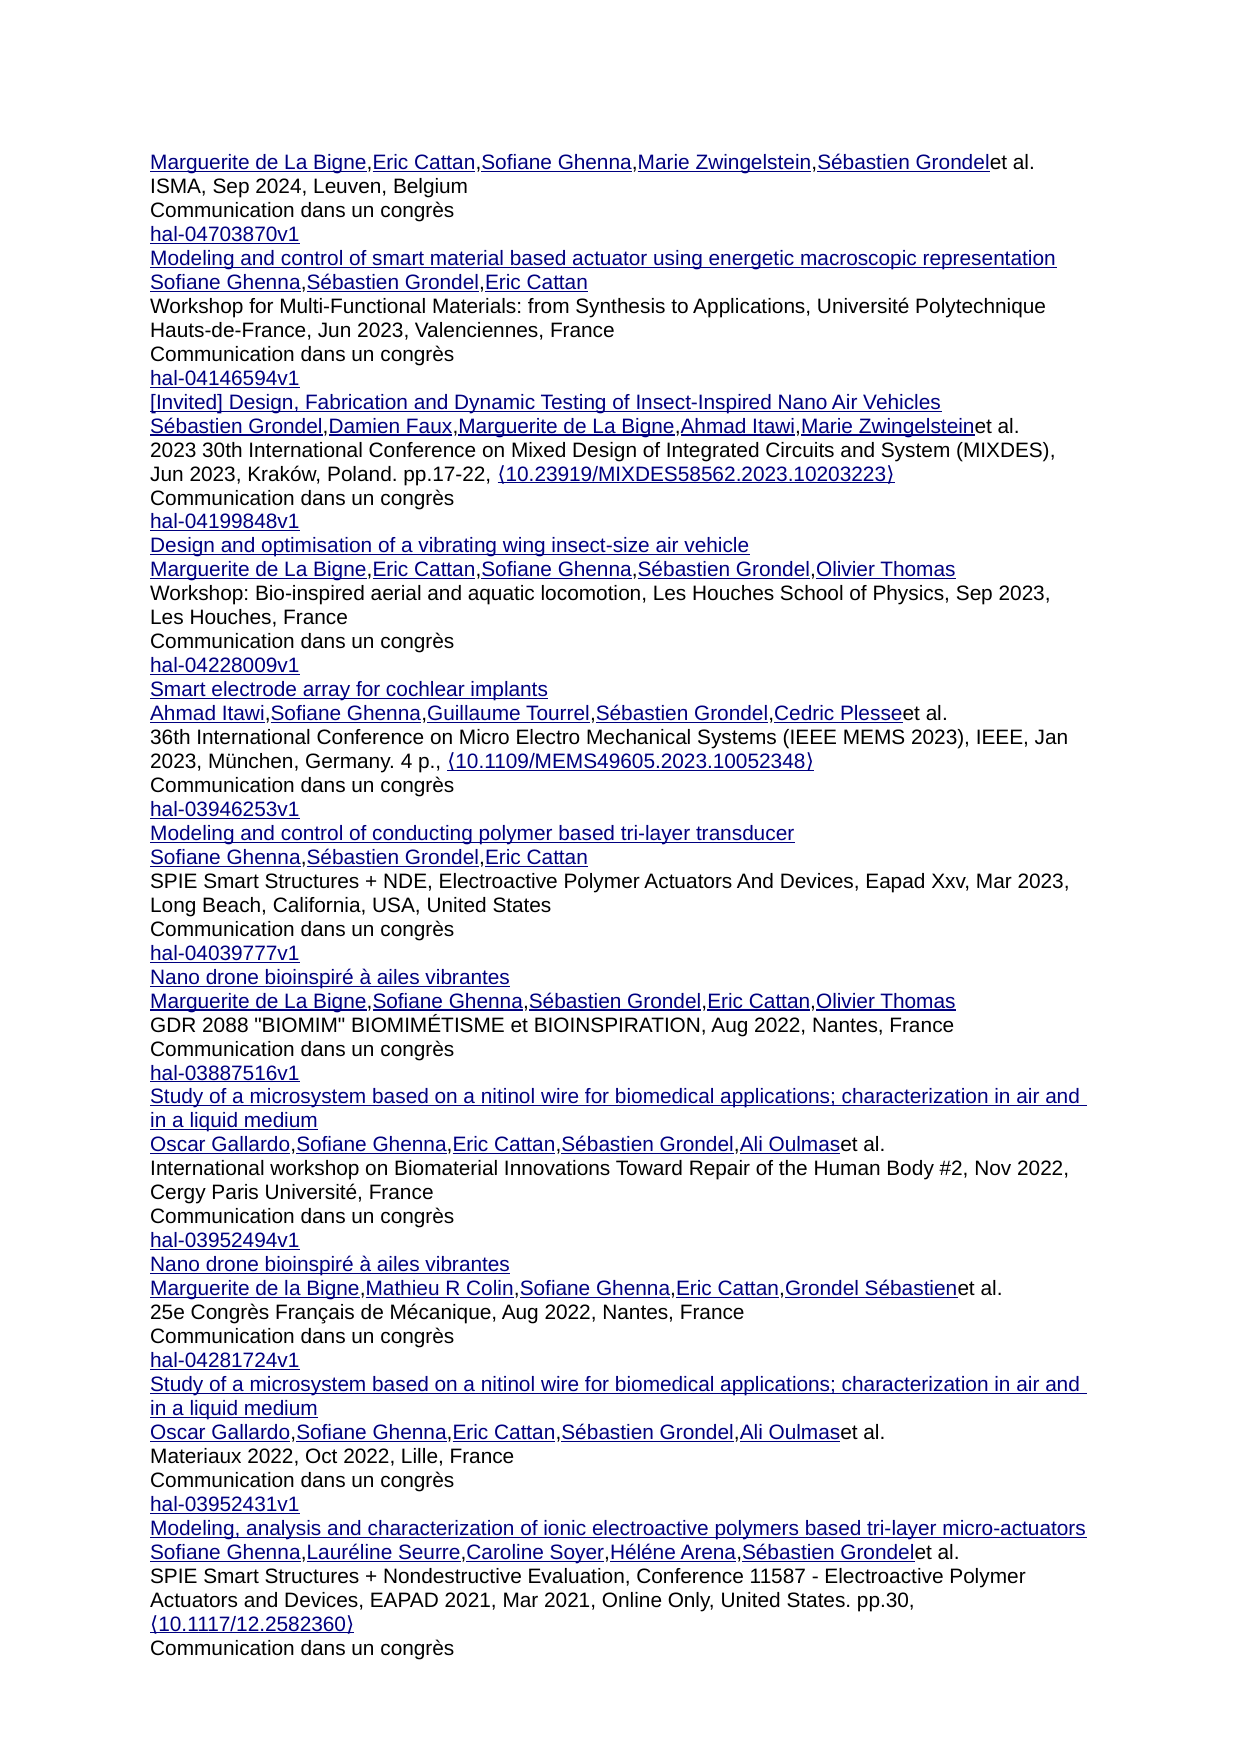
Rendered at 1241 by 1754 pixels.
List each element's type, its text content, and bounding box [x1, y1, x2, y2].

table_cell Nano drone bioinspiré à ailes vibrantes Marguerite de La Bigne,Sofiane Ghenna,Sébastien Grondel,Eric Cattan,Olivier Thomas GDR 2088 "BIOMIM" BIOMIMÉTISME et BIOINSPIRATION, Aug 2022, Nantes, France Communication dans un congrès hal-03887516v1 [150, 965, 1090, 1084]
table_cell Smart electrode array for cochlear implants Ahmad Itawi,Sofiane Ghenna,Guillaume Tourrel,Sébastien Grondel,Cedric Plesseet al. 36th International Conference on Micro Electro Mechanical Systems (IEEE MEMS 2023), IEEE, Jan 2023, München, Germany. 4 p., ⟨10.1109/MEMS49605.2023.10052348⟩ Communication dans un congrès hal-03946253v1 [150, 677, 1090, 821]
table_cell Marguerite de La Bigne,Eric Cattan,Sofiane Ghenna,Marie Zwingelstein,Sébastien Grondelet al. ISMA, Sep 2024, Leuven, Belgium Communication dans un congrès hal-04703870v1 [150, 150, 1090, 246]
table_cell Modeling and control of smart material based actuator using energetic macroscopic representation Sofiane Ghenna,Sébastien Grondel,Eric Cattan Workshop for Multi-Functional Materials: from Synthesis to Applications, Université Polytechnique Hauts-de-France, Jun 2023, Valenciennes, France Communication dans un congrès hal-04146594v1 [150, 246, 1090, 389]
table_cell Nano drone bioinspiré à ailes vibrantes Marguerite de la Bigne,Mathieu R Colin,Sofiane Ghenna,Eric Cattan,Grondel Sébastienet al. 25e Congrès Français de Mécanique, Aug 2022, Nantes, France Communication dans un congrès hal-04281724v1 [150, 1252, 1090, 1372]
table_cell Study of a microsystem based on a nitinol wire for biomedical applications; characterization in air and in a liquid medium Oscar Gallardo,Sofiane Ghenna,Eric Cattan,Sébastien Grondel,Ali Oulmaset al. International workshop on Biomaterial Innovations Toward Repair of the Human Body #2, Nov 2022, Cergy Paris Université, France Communication dans un congrès hal-03952494v1 [150, 1084, 1090, 1252]
table_cell [Invited] Design, Fabrication and Dynamic Testing of Insect-Inspired Nano Air Vehicles Sébastien Grondel,Damien Faux,Marguerite de La Bigne,Ahmad Itawi,Marie Zwingelsteinet al. 2023 30th International Conference on Mixed Design of Integrated Circuits and System (MIXDES), Jun 2023, Kraków, Poland. pp.17-22, ⟨10.23919/MIXDES58562.2023.10203223⟩ Communication dans un congrès hal-04199848v1 [150, 390, 1090, 533]
table_cell Modeling, analysis and characterization of ionic electroactive polymers based tri-layer micro-actuators Sofiane Ghenna,Lauréline Seurre,Caroline Soyer,Héléne Arena,Sébastien Grondelet al. SPIE Smart Structures + Nondestructive Evaluation, Conference 11587 - Electroactive Polymer Actuators and Devices, EAPAD 2021, Mar 2021, Online Only, United States. pp.30, ⟨10.1117/12.2582360⟩ Communication dans un congrès [150, 1516, 1090, 1659]
table_cell Modeling and control of conducting polymer based tri-layer transducer Sofiane Ghenna,Sébastien Grondel,Eric Cattan SPIE Smart Structures + NDE, Electroactive Polymer Actuators And Devices, Eapad Xxv, Mar 2023, Long Beach, California, USA, United States Communication dans un congrès hal-04039777v1 [150, 821, 1090, 964]
table_cell Design and optimisation of a vibrating wing insect-size air vehicle Marguerite de La Bigne,Eric Cattan,Sofiane Ghenna,Sébastien Grondel,Olivier Thomas Workshop: Bio-inspired aerial and aquatic locomotion, Les Houches School of Physics, Sep 2023, Les Houches, France Communication dans un congrès hal-04228009v1 [150, 533, 1090, 677]
table_cell Study of a microsystem based on a nitinol wire for biomedical applications; characterization in air and in a liquid medium Oscar Gallardo,Sofiane Ghenna,Eric Cattan,Sébastien Grondel,Ali Oulmaset al. Materiaux 2022, Oct 2022, Lille, France Communication dans un congrès hal-03952431v1 [150, 1372, 1090, 1516]
